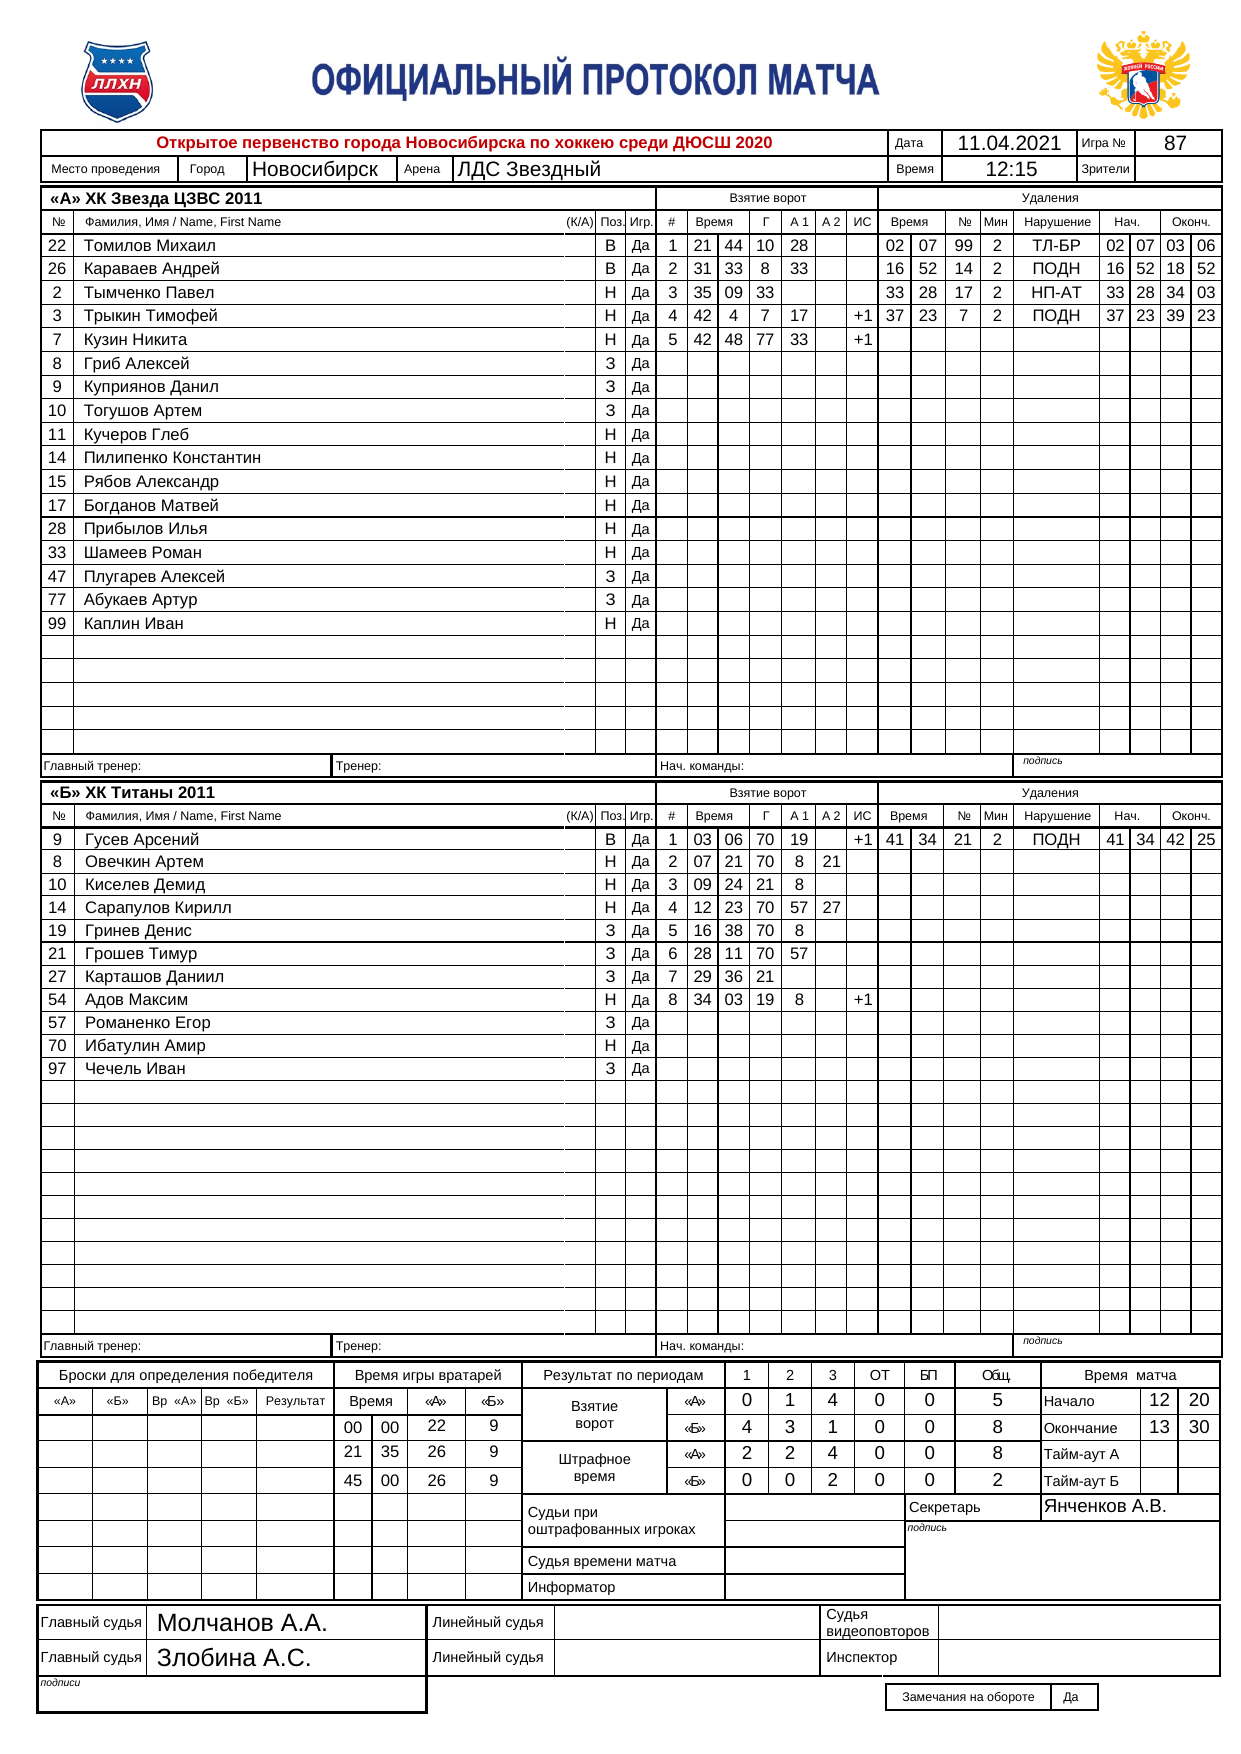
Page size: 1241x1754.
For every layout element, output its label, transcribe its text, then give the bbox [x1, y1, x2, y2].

table_cell [1192, 1173, 1221, 1195]
table_cell [148, 1574, 201, 1599]
table_cell [565, 1012, 595, 1033]
table_cell [782, 1288, 815, 1310]
table_cell [688, 1265, 717, 1287]
table_cell [847, 1058, 877, 1079]
table_cell Да [626, 920, 655, 941]
table_cell [1161, 1058, 1190, 1079]
table_header ОТ [855, 1363, 904, 1387]
table_cell [202, 1441, 256, 1467]
table_cell [1192, 470, 1221, 493]
table_cell [1131, 328, 1160, 351]
table_cell [257, 1468, 333, 1493]
table_cell Да [626, 446, 655, 469]
table_cell [946, 399, 980, 422]
table_cell Нач. команды: [657, 1335, 1012, 1356]
table_cell [981, 920, 1013, 941]
table_cell [981, 1242, 1013, 1264]
table_cell [688, 565, 717, 587]
table_cell [847, 257, 877, 280]
table_cell [1014, 707, 1099, 729]
table_cell [816, 446, 846, 469]
table_cell [1131, 896, 1160, 918]
table_cell [782, 966, 815, 987]
table_cell [626, 1242, 655, 1264]
table_cell [1179, 1441, 1219, 1467]
table_cell [1192, 376, 1221, 398]
table_cell [912, 1173, 943, 1195]
table_cell [626, 1173, 655, 1195]
table_cell Н [596, 896, 625, 918]
table_cell [816, 1173, 846, 1195]
table_cell Плугарев Алексей [74, 565, 564, 587]
table_cell [42, 1196, 74, 1218]
table_cell [688, 352, 717, 374]
table_cell [782, 1219, 815, 1241]
table_cell 1 [657, 235, 687, 256]
table_cell [750, 518, 781, 540]
table_cell [688, 1288, 717, 1310]
table_cell [565, 281, 595, 303]
table_cell [688, 636, 717, 658]
table_cell [688, 683, 717, 706]
table_cell 27 [816, 896, 846, 918]
table_cell 1 [769, 1389, 811, 1413]
table_cell З [596, 920, 625, 941]
table_cell 23 [719, 896, 749, 918]
table_cell [408, 1521, 465, 1546]
table_cell 03 [719, 989, 749, 1011]
table_cell [1131, 966, 1160, 987]
table_cell ТЛ-БР [1014, 235, 1099, 256]
table_cell [1014, 470, 1099, 493]
table_cell 3 [42, 305, 73, 327]
table_cell [1192, 896, 1221, 918]
table_cell [879, 376, 910, 398]
table_cell [981, 1127, 1013, 1149]
table_cell Томилов Михаил [74, 235, 564, 256]
table_cell [816, 1265, 846, 1287]
table_cell [688, 376, 717, 398]
table_cell «А» [408, 1389, 465, 1413]
table_cell [596, 1127, 625, 1149]
table_cell Н [596, 518, 625, 540]
table_cell [202, 1494, 256, 1520]
table_cell [879, 707, 910, 729]
table_cell [688, 470, 717, 493]
table_cell В [596, 829, 625, 849]
table_cell [688, 399, 717, 422]
table_cell 5 [956, 1389, 1040, 1413]
table_cell [1131, 494, 1160, 516]
table_cell Информатор [523, 1575, 724, 1599]
table_cell [565, 1196, 595, 1218]
table_cell [657, 376, 687, 398]
table_cell 8 [956, 1415, 1040, 1440]
table_cell ПОДН [1014, 257, 1099, 280]
table_cell [1161, 1196, 1190, 1218]
table_cell [565, 966, 595, 987]
table_cell [1131, 470, 1160, 493]
table_cell [1192, 1242, 1221, 1264]
table_cell [981, 850, 1013, 872]
table_cell [782, 1311, 815, 1333]
table_cell [981, 966, 1013, 987]
table_cell [1014, 966, 1099, 987]
table_cell [42, 636, 73, 658]
table_cell 37 [1100, 305, 1129, 327]
table_cell В [596, 235, 625, 256]
table_cell Да [626, 494, 655, 516]
table_cell [912, 494, 945, 516]
table_cell [335, 1547, 371, 1573]
table_cell [1131, 636, 1160, 658]
table_cell [202, 1574, 256, 1599]
table_cell [750, 565, 781, 587]
table_cell [750, 1173, 781, 1195]
table_cell ПОДН [1014, 829, 1099, 849]
table_cell [782, 352, 815, 374]
table_cell [1192, 565, 1221, 587]
table_cell [944, 1012, 980, 1033]
table_cell [879, 1196, 910, 1218]
table_cell 7 [946, 305, 980, 327]
table_cell [946, 612, 980, 634]
table_cell [750, 612, 781, 634]
table_cell [42, 1219, 74, 1241]
table_cell [726, 1495, 904, 1520]
table_cell [657, 1265, 687, 1287]
table_cell [373, 1521, 407, 1546]
table_cell [1100, 1288, 1129, 1310]
table_cell [981, 1288, 1013, 1310]
table_cell 35 [373, 1441, 407, 1467]
table_cell [750, 1265, 781, 1287]
table_cell [981, 518, 1013, 540]
table_cell [879, 920, 910, 941]
table_cell [750, 541, 781, 564]
table_cell [1161, 850, 1190, 872]
table_cell 70 [750, 850, 781, 872]
table_cell [719, 1035, 749, 1057]
table_cell [719, 612, 749, 634]
table_cell [657, 565, 687, 587]
table_cell Гусев Арсений [75, 829, 564, 849]
table_cell [257, 1494, 333, 1520]
table_cell [944, 896, 980, 918]
table_cell [1014, 376, 1099, 398]
table_cell 1 [812, 1415, 854, 1440]
table_cell [626, 1150, 655, 1172]
table_cell [847, 1288, 877, 1310]
table_cell [1192, 636, 1221, 658]
table_cell [1014, 518, 1099, 540]
table_cell [847, 683, 877, 706]
table_cell Начало [1042, 1389, 1140, 1413]
table_cell [1192, 1265, 1221, 1287]
table_cell [879, 1150, 910, 1172]
table_cell 4 [719, 305, 749, 327]
table_cell [565, 707, 595, 729]
table_cell [719, 1104, 749, 1126]
table_cell [466, 1547, 521, 1573]
table_cell [42, 1288, 74, 1310]
table_cell [1014, 1196, 1099, 1218]
table_cell 2 [726, 1442, 768, 1467]
table_cell [688, 588, 717, 611]
table_cell [879, 494, 910, 516]
table_cell [912, 1311, 943, 1333]
table_cell 19 [750, 989, 781, 1011]
table_cell З [596, 966, 625, 987]
table_cell [944, 850, 980, 872]
table_cell 29 [688, 966, 717, 987]
table_cell «А» [39, 1389, 92, 1413]
table_cell Абукаев Артур [74, 588, 564, 611]
table_cell [1014, 896, 1099, 918]
table_cell [1161, 920, 1190, 941]
table_cell [816, 423, 846, 445]
table_cell [981, 943, 1013, 964]
table_cell [1131, 1104, 1160, 1126]
table_cell [565, 470, 595, 493]
table_cell [657, 399, 687, 422]
table_cell [912, 399, 945, 422]
table_cell Н [596, 281, 625, 303]
table_cell [688, 1058, 717, 1079]
table_cell [408, 1547, 465, 1573]
table_cell 54 [42, 989, 74, 1011]
table_cell [408, 1574, 465, 1599]
table_cell [1161, 1150, 1190, 1172]
table_cell 8 [750, 257, 781, 280]
table_cell [879, 683, 910, 706]
table_cell [879, 1012, 910, 1033]
table_cell [847, 1035, 877, 1057]
table_cell [657, 1127, 687, 1149]
table_cell [657, 1173, 687, 1195]
table_cell [946, 683, 980, 706]
table_cell Г [750, 805, 781, 826]
table_cell [626, 1265, 655, 1287]
table_cell [879, 470, 910, 493]
table_cell Главный судья [39, 1606, 146, 1639]
table_cell [912, 376, 945, 398]
table_cell [1192, 920, 1221, 941]
table_cell [847, 446, 877, 469]
table_cell Да [626, 305, 655, 327]
table_cell [565, 541, 595, 564]
table_cell [75, 1311, 564, 1333]
table_cell [719, 399, 749, 422]
table_cell подпись [1014, 1335, 1221, 1356]
table_cell [944, 1196, 980, 1218]
table_cell А 1 [782, 805, 815, 826]
table_cell [816, 257, 846, 280]
table_cell [42, 1104, 74, 1126]
table_cell [148, 1494, 201, 1520]
table_cell «Б» [93, 1389, 147, 1413]
table_cell [1192, 1311, 1221, 1333]
table_cell [565, 1288, 595, 1310]
table_cell [1014, 446, 1099, 469]
table_cell [944, 1242, 980, 1264]
table_cell 48 [719, 328, 749, 351]
table_header 2 [769, 1363, 811, 1387]
table_cell [816, 281, 846, 303]
table_cell [466, 1494, 521, 1520]
table_cell [657, 352, 687, 374]
table_cell [912, 874, 943, 895]
table_header 11.04.2021 [943, 131, 1076, 155]
table_cell [750, 446, 781, 469]
table_header Время игры вратарей [335, 1363, 521, 1387]
table_cell 0 [855, 1415, 904, 1440]
table_cell [1100, 966, 1129, 987]
table_cell [1014, 850, 1099, 872]
table_cell [596, 659, 625, 682]
table_cell [1100, 518, 1129, 540]
table_cell [1014, 1012, 1099, 1033]
table_cell [1131, 1196, 1160, 1218]
table_cell 0 [905, 1468, 954, 1493]
table_cell [1192, 850, 1221, 872]
table_cell [1161, 541, 1190, 564]
table_cell [847, 850, 877, 872]
table_cell [879, 1035, 910, 1057]
table_cell [816, 541, 846, 564]
table_cell [816, 518, 846, 540]
table_cell [688, 1196, 717, 1218]
table_cell [1100, 1242, 1129, 1264]
table_cell ЛДС Звездный [454, 157, 887, 181]
table_cell [981, 683, 1013, 706]
table_cell [750, 423, 781, 445]
table_cell [626, 730, 655, 753]
table_cell Да [626, 235, 655, 256]
table_cell Н [596, 850, 625, 872]
table_cell Романенко Егор [75, 1012, 564, 1033]
table_cell [750, 1311, 781, 1333]
table_cell Да [626, 541, 655, 564]
table_cell [847, 1311, 877, 1333]
table_cell [719, 1173, 749, 1195]
table_cell Арена [398, 157, 452, 181]
table_cell Тренер: [333, 1335, 655, 1356]
table_cell [750, 494, 781, 516]
table_cell [335, 1494, 371, 1520]
table_header Удаления [879, 783, 1221, 803]
table_cell [1161, 989, 1190, 1011]
table_cell [750, 1035, 781, 1057]
table_cell [847, 896, 877, 918]
table_cell [1192, 494, 1221, 516]
table_cell 00 [335, 1416, 371, 1440]
table_cell [688, 730, 717, 753]
table_cell [981, 565, 1013, 587]
table_cell [847, 920, 877, 941]
table_cell [981, 328, 1013, 351]
table_cell Да [626, 1012, 655, 1033]
table_cell Да [626, 470, 655, 493]
table_cell [782, 1150, 815, 1172]
table_cell [816, 966, 846, 987]
table_header Общ. [956, 1363, 1040, 1387]
table_cell [74, 730, 564, 753]
table_cell [1131, 1219, 1160, 1241]
table_cell Да [626, 257, 655, 280]
table_cell [847, 376, 877, 398]
table_cell [944, 874, 980, 895]
table_cell [1014, 730, 1099, 753]
table_cell [555, 1606, 819, 1639]
table_cell З [596, 565, 625, 587]
table_cell [565, 943, 595, 964]
table_cell Н [596, 1035, 625, 1057]
table_cell [719, 707, 749, 729]
table_cell Сарапулов Кирилл [75, 896, 564, 918]
table_cell Инспектор [821, 1640, 938, 1675]
table_cell [1131, 423, 1160, 445]
table_header Открытое первенство города Новосибирска по хоккею среди ДЮСШ 2020 [42, 131, 887, 155]
table_cell [1161, 1311, 1190, 1333]
table_cell [782, 399, 815, 422]
table_cell [946, 446, 980, 469]
table_cell [555, 1640, 819, 1675]
table_cell Н [596, 989, 625, 1011]
table_cell [750, 683, 781, 706]
table_cell [565, 1173, 595, 1195]
table_cell 33 [1100, 281, 1129, 303]
table_cell [750, 1127, 781, 1149]
table_cell [1161, 1012, 1190, 1033]
table_cell 06 [719, 829, 749, 849]
table_cell Да [626, 423, 655, 445]
table_cell [565, 1127, 595, 1149]
table_cell 33 [719, 257, 749, 280]
table_cell [657, 1035, 687, 1057]
table_cell [39, 1416, 92, 1440]
table_cell [148, 1521, 201, 1546]
table_cell [1192, 1035, 1221, 1057]
table_cell Да [626, 376, 655, 398]
table_cell [596, 1242, 625, 1264]
table_cell [565, 989, 595, 1011]
table_cell [719, 1081, 749, 1103]
table_cell 10 [750, 235, 781, 256]
table_cell [1100, 896, 1129, 918]
table_cell [565, 896, 595, 918]
table_cell Судьи при оштрафованных игроках [523, 1495, 724, 1546]
table_header Взятие ворот [657, 783, 877, 803]
table_cell 0 [905, 1442, 954, 1467]
table_cell ИС [847, 211, 877, 233]
table_cell [1131, 659, 1160, 682]
table_cell [688, 1127, 717, 1149]
table_cell [847, 518, 877, 540]
table_cell [688, 446, 717, 469]
table_cell [816, 636, 846, 658]
table_cell 8 [782, 920, 815, 941]
table_cell [1131, 1012, 1160, 1033]
table_cell 2 [981, 281, 1013, 303]
table_cell [981, 896, 1013, 918]
table_cell 22 [408, 1416, 465, 1440]
table_cell [782, 565, 815, 587]
table_cell [912, 518, 945, 540]
table_cell Да [626, 565, 655, 587]
table_cell [879, 636, 910, 658]
table_cell 2 [981, 257, 1013, 280]
table_cell 07 [912, 235, 945, 256]
table_cell [719, 1265, 749, 1287]
table_cell 35 [688, 281, 717, 303]
table_cell «А» [668, 1389, 724, 1413]
table_cell № [944, 805, 980, 826]
table_cell 14 [946, 257, 980, 280]
table_cell [1161, 470, 1190, 493]
table_cell [719, 1012, 749, 1033]
table_cell [335, 1574, 371, 1599]
table_cell [42, 659, 73, 682]
table_cell [816, 989, 846, 1011]
table_cell [1100, 352, 1129, 374]
table_cell [1192, 1150, 1221, 1172]
table_cell [912, 1196, 943, 1218]
table_cell [1161, 423, 1190, 445]
table_cell [847, 612, 877, 634]
table_cell [93, 1494, 147, 1520]
table_cell [847, 874, 877, 895]
table_cell [946, 352, 980, 374]
table_cell 33 [782, 328, 815, 351]
table_cell [1161, 612, 1190, 634]
table_cell 52 [1131, 257, 1160, 280]
table_cell [1131, 730, 1160, 753]
table_cell [816, 328, 846, 351]
table_cell [1131, 850, 1160, 872]
table_cell Время [688, 805, 749, 826]
table_cell [847, 730, 877, 753]
table_cell [75, 1104, 564, 1126]
table_cell Н [596, 328, 625, 351]
table_cell [912, 1150, 943, 1172]
table_cell [1131, 1058, 1160, 1079]
table_cell Да [626, 850, 655, 872]
table_cell [1161, 1104, 1190, 1126]
table_cell Н [596, 305, 625, 327]
table_cell [257, 1547, 333, 1573]
table_header 1 [726, 1363, 768, 1387]
table_cell [1014, 1104, 1099, 1126]
table_cell [1131, 612, 1160, 634]
table_cell [816, 874, 846, 895]
table_cell [688, 1173, 717, 1195]
table_cell [782, 1265, 815, 1287]
table_cell Да [626, 966, 655, 987]
table_cell [688, 1311, 717, 1333]
table_cell [626, 1288, 655, 1310]
table_cell 7 [657, 966, 687, 987]
table_cell Главный судья [39, 1640, 146, 1675]
table_cell [981, 730, 1013, 753]
table_cell [1014, 588, 1099, 611]
table_cell [39, 1547, 92, 1573]
table_cell Судья видеоповторов [821, 1606, 938, 1639]
table_cell [1192, 1219, 1221, 1241]
table_cell 6 [657, 943, 687, 964]
table_cell [257, 1416, 333, 1440]
table_cell +1 [847, 829, 877, 849]
table_cell [1131, 989, 1160, 1011]
table_cell [981, 1196, 1013, 1218]
table_cell [879, 541, 910, 564]
table_cell [75, 1219, 564, 1241]
table_cell [373, 1547, 407, 1573]
table_cell [202, 1547, 256, 1573]
table_cell [148, 1441, 201, 1467]
table_cell 12 [688, 896, 717, 918]
table_cell Время [889, 157, 941, 181]
table_cell [1161, 943, 1190, 964]
table_cell [373, 1574, 407, 1599]
table_cell [879, 1058, 910, 1079]
table_cell № [946, 211, 980, 233]
table_cell 28 [688, 943, 717, 964]
table_cell Да [626, 1058, 655, 1079]
table_cell [626, 683, 655, 706]
table_cell [1100, 989, 1129, 1011]
table_cell [981, 376, 1013, 398]
table_cell 8 [42, 850, 74, 872]
table_cell [1161, 1219, 1190, 1241]
table_cell 18 [1161, 257, 1190, 280]
table_cell [1131, 352, 1160, 374]
table_cell [596, 1288, 625, 1310]
table_cell [335, 1521, 371, 1546]
table_cell [1100, 1311, 1129, 1333]
table_cell [1100, 636, 1129, 658]
table_cell «Б» [668, 1468, 724, 1493]
table_cell [688, 494, 717, 516]
table_cell [782, 1081, 815, 1103]
table_cell Шамеев Роман [74, 541, 564, 564]
table_cell [912, 1104, 943, 1126]
table_cell [1192, 588, 1221, 611]
table_cell [879, 1127, 910, 1149]
table_cell 5 [657, 328, 687, 351]
table_cell [1192, 659, 1221, 682]
table_cell 28 [912, 281, 945, 303]
table_cell [1131, 518, 1160, 540]
table_cell [1100, 376, 1129, 398]
table_cell [1014, 352, 1099, 374]
table_header 3 [812, 1363, 854, 1387]
table_cell [946, 470, 980, 493]
table_cell [847, 1196, 877, 1218]
table_cell З [596, 399, 625, 422]
table_cell 10 [42, 874, 74, 895]
table_cell Время [688, 211, 749, 233]
table_cell Поз. [596, 211, 625, 233]
table_cell [782, 1012, 815, 1033]
table_cell [688, 1081, 717, 1103]
table_cell [912, 659, 945, 682]
table_cell 24 [719, 874, 749, 895]
table_header Удаления [879, 188, 1221, 209]
table_cell Адов Максим [75, 989, 564, 1011]
table_cell [1014, 659, 1099, 682]
table_cell [847, 565, 877, 587]
table_cell [816, 399, 846, 422]
table_cell [912, 1242, 943, 1264]
table_cell 11 [42, 423, 73, 445]
table_cell [1014, 1127, 1099, 1149]
table_cell [879, 565, 910, 587]
table_cell [1014, 1173, 1099, 1195]
table_cell [912, 1012, 943, 1033]
table_cell [1161, 966, 1190, 987]
table_cell [688, 518, 717, 540]
table_cell 33 [879, 281, 910, 303]
table_cell 34 [1131, 829, 1160, 849]
table_header Дата [889, 131, 941, 155]
table_cell [981, 989, 1013, 1011]
table_header Да [1052, 1685, 1097, 1709]
table_cell 23 [1192, 305, 1221, 327]
table_cell [657, 423, 687, 445]
table_cell [596, 1196, 625, 1218]
table_cell [688, 707, 717, 729]
table_cell [981, 470, 1013, 493]
table_cell [202, 1416, 256, 1440]
table_cell 0 [726, 1389, 768, 1413]
table_cell [944, 1288, 980, 1310]
table_cell [1100, 1219, 1129, 1241]
table_cell [782, 423, 815, 445]
table_cell В [596, 257, 625, 280]
table_cell 30 [1179, 1415, 1219, 1440]
table_cell [1161, 1242, 1190, 1264]
table_cell [981, 352, 1013, 374]
table_cell [1131, 943, 1160, 964]
table_cell [944, 1104, 980, 1126]
table_cell [596, 1150, 625, 1172]
table_cell [750, 588, 781, 611]
table_cell [626, 1127, 655, 1149]
table_cell Карташов Даниил [75, 966, 564, 987]
table_cell [565, 1081, 595, 1103]
table_cell [944, 1127, 980, 1149]
table_cell (К/А) [565, 805, 595, 826]
table_cell [1161, 683, 1190, 706]
table_cell [816, 683, 846, 706]
table_cell [750, 352, 781, 374]
table_cell [912, 1219, 943, 1241]
table_cell [847, 1242, 877, 1264]
table_cell [981, 636, 1013, 658]
table_cell А 1 [782, 211, 815, 233]
table_cell 0 [855, 1389, 904, 1413]
table_cell Тайм-аут Б [1042, 1468, 1140, 1493]
table_cell «Б » [466, 1389, 521, 1413]
table_cell Результат [257, 1389, 333, 1413]
table_cell «А» [668, 1442, 724, 1467]
table_cell Да [626, 943, 655, 964]
table_cell 4 [726, 1415, 768, 1440]
table_cell [688, 659, 717, 682]
table_cell [657, 1104, 687, 1126]
table_cell [719, 683, 749, 706]
table_cell Вр «Б» [202, 1389, 256, 1413]
table_cell [688, 1150, 717, 1172]
table_cell [596, 1081, 625, 1103]
table_cell З [596, 1058, 625, 1079]
table_cell [816, 235, 846, 256]
table_cell [1100, 707, 1129, 729]
table_cell Игр. [626, 211, 655, 233]
table_cell 25 [1192, 829, 1221, 849]
table_cell 3 [769, 1415, 811, 1440]
table_cell [657, 588, 687, 611]
table_cell [816, 1288, 846, 1310]
table_cell Окончание [1042, 1415, 1140, 1440]
table_cell [1014, 1219, 1099, 1241]
table_cell [782, 683, 815, 706]
table_cell [981, 1219, 1013, 1241]
table_cell [946, 423, 980, 445]
table_cell 2 [769, 1442, 811, 1467]
table_cell [657, 659, 687, 682]
table_header Игра № [1078, 131, 1134, 155]
table_cell [912, 541, 945, 564]
table_cell [1192, 541, 1221, 564]
table_cell Оконч. [1161, 211, 1221, 233]
table_cell [912, 1058, 943, 1079]
table_cell Тайм-аут А [1042, 1441, 1140, 1467]
table_cell [912, 423, 945, 445]
table_cell 4 [657, 896, 687, 918]
table_cell [75, 1127, 564, 1149]
table_cell [565, 305, 595, 327]
table_cell [148, 1416, 201, 1440]
table_cell 15 [42, 470, 73, 493]
table_cell [816, 943, 846, 964]
table_cell [39, 1574, 92, 1599]
table_cell [726, 1548, 904, 1573]
table_cell [719, 518, 749, 540]
table_cell [1192, 683, 1221, 706]
table_cell [408, 1494, 465, 1520]
table_cell 42 [688, 305, 717, 327]
table_cell Вр «А» [148, 1389, 201, 1413]
table_cell 34 [1161, 281, 1190, 303]
table_cell [596, 636, 625, 658]
table_cell [1192, 943, 1221, 964]
table_cell [565, 588, 595, 611]
table_cell +1 [847, 328, 877, 351]
table_cell [657, 446, 687, 469]
table_cell [1100, 565, 1129, 587]
table_cell [1100, 612, 1129, 634]
table_cell [565, 730, 595, 753]
table_cell Да [626, 399, 655, 422]
table_cell 19 [42, 920, 74, 941]
table_cell [1014, 1058, 1099, 1079]
table_cell 4 [812, 1389, 854, 1413]
table_cell [688, 423, 717, 445]
table_cell 57 [42, 1012, 74, 1033]
table_cell [257, 1574, 333, 1599]
table_cell 7 [750, 305, 781, 327]
table_cell [750, 1058, 781, 1079]
table_cell [1161, 1035, 1190, 1057]
table_cell [750, 1196, 781, 1218]
table_cell [782, 1035, 815, 1057]
table_cell [42, 1081, 74, 1103]
table_cell [75, 1081, 564, 1103]
table_cell 23 [1131, 305, 1160, 327]
table_cell [657, 470, 687, 493]
table_cell [816, 1058, 846, 1079]
table_cell 37 [879, 305, 910, 327]
table_cell [719, 659, 749, 682]
table_cell [1100, 588, 1129, 611]
table_cell [1014, 1035, 1099, 1057]
table_cell [879, 1081, 910, 1103]
table_cell Прибылов Илья [74, 518, 564, 540]
table_cell [565, 1058, 595, 1079]
table_cell [1100, 1196, 1129, 1218]
table_cell 28 [782, 235, 815, 256]
table_cell [719, 730, 749, 753]
table_cell [466, 1574, 521, 1599]
table_cell [912, 966, 943, 987]
table_cell [816, 1035, 846, 1057]
table_cell Нарушение [1014, 805, 1099, 826]
table_cell [816, 1196, 846, 1218]
table_cell [847, 399, 877, 422]
table_cell [1161, 376, 1190, 398]
table_cell [565, 376, 595, 398]
table_cell [912, 446, 945, 469]
table_cell Нач. [1100, 805, 1160, 826]
table_cell 9 [42, 829, 74, 849]
table_cell [981, 423, 1013, 445]
table_cell [1192, 1012, 1221, 1033]
table_cell 8 [782, 850, 815, 872]
table_cell Кучеров Глеб [74, 423, 564, 445]
table_cell [816, 470, 846, 493]
table_cell [42, 707, 73, 729]
table_cell 8 [657, 989, 687, 1011]
table_cell [944, 966, 980, 987]
table_cell [944, 1265, 980, 1287]
table_cell [750, 376, 781, 398]
table_cell [1100, 730, 1129, 753]
table_cell Нач. [1100, 211, 1160, 233]
table_cell 03 [1161, 235, 1190, 256]
table_cell Да [626, 829, 655, 849]
table_cell [1014, 328, 1099, 351]
table_cell [719, 352, 749, 374]
table_cell 2 [981, 305, 1013, 327]
table_cell 42 [1161, 829, 1190, 849]
table_cell [847, 494, 877, 516]
table_cell [939, 1606, 1219, 1639]
table_cell [719, 1311, 749, 1333]
table_cell 52 [912, 257, 945, 280]
table_cell [879, 1311, 910, 1333]
table_cell [719, 470, 749, 493]
table_cell [688, 541, 717, 564]
table_cell 03 [688, 829, 717, 849]
table_cell 38 [719, 920, 749, 941]
table_cell [688, 1035, 717, 1057]
table_cell [847, 470, 877, 493]
table_cell Н [596, 874, 625, 895]
table_cell [1192, 1081, 1221, 1103]
table_cell 14 [42, 446, 73, 469]
table_cell [816, 1104, 846, 1126]
table_cell З [596, 376, 625, 398]
table_cell [816, 659, 846, 682]
table_cell [847, 636, 877, 658]
table_cell 8 [782, 874, 815, 895]
table_cell ИС [847, 805, 877, 826]
table_cell Да [626, 588, 655, 611]
table_cell [879, 612, 910, 634]
table_cell [657, 541, 687, 564]
table_cell [879, 423, 910, 445]
table_cell [565, 423, 595, 445]
table_cell 97 [42, 1058, 74, 1079]
table_cell [1100, 1150, 1129, 1172]
table_cell [1131, 1265, 1160, 1287]
table_cell [847, 966, 877, 987]
table_cell [1136, 157, 1221, 181]
table_cell А 2 [816, 805, 846, 826]
table_cell [565, 235, 595, 256]
table_cell 77 [750, 328, 781, 351]
table_cell Н [596, 541, 625, 564]
table_cell 7 [42, 328, 73, 351]
table_cell [847, 352, 877, 374]
table_cell 39 [1161, 305, 1190, 327]
table_cell [657, 494, 687, 516]
table_cell Да [626, 281, 655, 303]
table_cell 70 [750, 829, 781, 849]
table_cell [879, 943, 910, 964]
table_cell Мин [981, 805, 1013, 826]
table_cell 45 [335, 1468, 371, 1493]
table_cell [1161, 1173, 1190, 1195]
table_cell Кузин Никита [74, 328, 564, 351]
table_cell Место проведения [42, 157, 177, 181]
table_cell Главный тренер: [42, 755, 330, 776]
table_cell [981, 541, 1013, 564]
table_cell [565, 659, 595, 682]
table_cell [1131, 1288, 1160, 1310]
table_cell [879, 850, 910, 872]
table_cell [1192, 399, 1221, 422]
table_cell [596, 1311, 625, 1333]
table_cell [912, 1288, 943, 1310]
table_cell [883, 1677, 1220, 1681]
table_cell [782, 446, 815, 469]
table_cell [565, 1150, 595, 1172]
table_cell [596, 1104, 625, 1126]
table_cell [879, 989, 910, 1011]
table_cell Судья времени матча [523, 1548, 724, 1573]
table_cell [596, 1173, 625, 1195]
table_cell [946, 376, 980, 398]
table_cell [912, 730, 945, 753]
table_cell [719, 1219, 749, 1241]
table_cell [912, 1081, 943, 1103]
table_cell [75, 1173, 564, 1195]
table_cell подписи [39, 1677, 425, 1711]
table_cell [939, 1640, 1219, 1675]
table_cell [1192, 1127, 1221, 1149]
table_cell [1100, 399, 1129, 422]
table_cell 0 [855, 1468, 904, 1493]
table_cell [565, 399, 595, 422]
table_cell Янченков А.В. [1042, 1495, 1219, 1520]
table_cell А 2 [816, 211, 846, 233]
table_cell [657, 1242, 687, 1264]
table_cell [1141, 1441, 1177, 1467]
table_cell 44 [719, 235, 749, 256]
table_cell [1100, 541, 1129, 564]
table_cell [816, 494, 846, 516]
table_cell [596, 683, 625, 706]
table_cell 0 [769, 1468, 811, 1493]
table_cell [1100, 423, 1129, 445]
table_cell 00 [373, 1416, 407, 1440]
table_cell 09 [719, 281, 749, 303]
table_cell Богданов Матвей [74, 494, 564, 516]
table_cell [782, 494, 815, 516]
table_cell 0 [855, 1442, 904, 1467]
table_cell [912, 943, 943, 964]
table_cell [879, 1219, 910, 1241]
table_cell [782, 1104, 815, 1126]
table_cell Н [596, 446, 625, 469]
table_cell [750, 1219, 781, 1241]
table_cell Нач. команды: [657, 755, 1012, 776]
table_cell Куприянов Данил [74, 376, 564, 398]
table_cell Трыкин Тимофей [74, 305, 564, 327]
table_cell [1192, 612, 1221, 634]
table_cell [879, 399, 910, 422]
table_cell 0 [726, 1468, 768, 1493]
table_cell 16 [879, 257, 910, 280]
table_cell [1014, 1081, 1099, 1103]
table_cell [1161, 896, 1190, 918]
table_cell [944, 920, 980, 941]
table_cell [750, 1012, 781, 1033]
table_cell [750, 1288, 781, 1310]
table_cell [1100, 659, 1129, 682]
table_cell 31 [688, 257, 717, 280]
table_cell [1192, 1196, 1221, 1218]
table_cell [657, 1311, 687, 1333]
table_cell [657, 636, 687, 658]
table_header Взятие ворот [657, 188, 877, 209]
table_cell 17 [782, 305, 815, 327]
table_cell Штрафное время [523, 1442, 666, 1493]
table_cell [93, 1547, 147, 1573]
table_cell [719, 1288, 749, 1310]
table_cell 16 [688, 920, 717, 941]
table_cell [1100, 874, 1129, 895]
table_cell 2 [981, 235, 1013, 256]
table_cell Грошев Тимур [75, 943, 564, 964]
table_cell [816, 730, 846, 753]
table_cell З [596, 1012, 625, 1033]
table_cell [750, 1242, 781, 1264]
table_cell [750, 1150, 781, 1172]
table_cell [657, 1219, 687, 1241]
table_cell [1141, 1468, 1177, 1493]
table_cell 4 [657, 305, 687, 327]
table_cell [42, 1242, 74, 1264]
table_cell [719, 423, 749, 445]
table_cell [1161, 659, 1190, 682]
table_cell 70 [750, 920, 781, 941]
table_cell [1192, 1288, 1221, 1310]
table_cell [847, 943, 877, 964]
table_cell [1100, 683, 1129, 706]
table_cell [565, 328, 595, 351]
table_cell [782, 470, 815, 493]
table_header БП [905, 1363, 954, 1387]
table_cell [816, 1242, 846, 1264]
table_cell [782, 707, 815, 729]
table_cell «Б» [668, 1415, 724, 1440]
table_cell Н [596, 612, 625, 634]
table_cell [657, 730, 687, 753]
table_cell [565, 636, 595, 658]
table_cell [42, 1311, 74, 1333]
table_cell [782, 541, 815, 564]
table_cell [912, 850, 943, 872]
table_header Броски для определения победителя [39, 1363, 333, 1387]
table_cell Н [596, 423, 625, 445]
table_cell 17 [946, 281, 980, 303]
table_cell [847, 1104, 877, 1126]
table_cell Пилипенко Константин [74, 446, 564, 469]
table_cell [946, 659, 980, 682]
table_cell [1014, 874, 1099, 895]
table_cell [879, 352, 910, 374]
table_cell 0 [905, 1389, 954, 1413]
table_cell [847, 1219, 877, 1241]
table_cell [719, 1150, 749, 1172]
table_cell Оконч. [1161, 805, 1221, 826]
table_cell [981, 588, 1013, 611]
table_cell [202, 1468, 256, 1493]
table_cell [719, 565, 749, 587]
table_cell [657, 683, 687, 706]
table_cell Время [879, 805, 943, 826]
table_cell подпись [1014, 755, 1221, 776]
table_cell [847, 235, 877, 256]
table_cell Секретарь [906, 1495, 1040, 1520]
table_cell [1100, 1035, 1129, 1057]
table_cell Да [626, 989, 655, 1011]
table_cell 34 [912, 829, 943, 849]
table_cell [39, 1441, 92, 1467]
table_cell [782, 1242, 815, 1264]
table_cell [816, 612, 846, 634]
table_cell # [657, 211, 687, 233]
table_cell 28 [1131, 281, 1160, 303]
table_cell 10 [42, 399, 73, 422]
table_cell [912, 565, 945, 587]
table_cell 12:15 [943, 157, 1076, 181]
table_cell [879, 446, 910, 469]
table_cell [816, 707, 846, 729]
table_cell 36 [719, 966, 749, 987]
table_cell Главный тренер: [42, 1335, 330, 1356]
table_cell [782, 1127, 815, 1149]
table_cell [39, 1494, 92, 1520]
table_cell [946, 518, 980, 540]
table_cell [944, 1058, 980, 1079]
table_cell [1100, 446, 1129, 469]
table_cell [657, 1196, 687, 1218]
table_cell 34 [688, 989, 717, 1011]
table_cell [912, 470, 945, 493]
table_cell [657, 1012, 687, 1033]
table_cell [782, 1173, 815, 1195]
table_cell [719, 541, 749, 564]
table_cell [1192, 707, 1221, 729]
table_cell 70 [42, 1035, 74, 1057]
table_cell З [596, 943, 625, 964]
table_cell 9 [466, 1441, 521, 1467]
table_cell 21 [719, 850, 749, 872]
table_cell 21 [750, 874, 781, 895]
table_cell [944, 943, 980, 964]
table_cell [782, 659, 815, 682]
table_cell [981, 1012, 1013, 1033]
table_cell 70 [750, 896, 781, 918]
table_cell [912, 989, 943, 1011]
table_cell [1014, 1288, 1099, 1310]
table_cell 33 [42, 541, 73, 564]
table_cell # [657, 805, 687, 826]
table_cell [565, 874, 595, 895]
table_cell [816, 305, 846, 327]
table_cell [1100, 850, 1129, 872]
table_cell [626, 1311, 655, 1333]
table_cell [816, 1219, 846, 1241]
table_cell [1131, 707, 1160, 729]
table_cell [565, 1104, 595, 1126]
table_cell 0 [905, 1415, 954, 1440]
table_cell [42, 1127, 74, 1149]
table_cell [750, 470, 781, 493]
table_cell НП-АТ [1014, 281, 1099, 303]
table_cell [626, 1104, 655, 1126]
table_cell [565, 1311, 595, 1333]
table_cell [782, 1058, 815, 1079]
table_cell [1192, 989, 1221, 1011]
table_cell [782, 588, 815, 611]
table_cell 27 [42, 966, 74, 987]
table_cell Нарушение [1014, 211, 1099, 233]
table_cell [565, 1242, 595, 1264]
table_cell [74, 636, 564, 658]
table_cell [1014, 943, 1099, 964]
table_cell 11 [719, 943, 749, 964]
table_cell [944, 1035, 980, 1057]
table_cell [1100, 1012, 1129, 1033]
table_cell [1161, 1081, 1190, 1103]
table_cell [1131, 565, 1160, 587]
table_cell [816, 920, 846, 941]
table_cell [879, 896, 910, 918]
table_cell [981, 1150, 1013, 1172]
table_cell Да [626, 612, 655, 634]
table_cell 06 [1192, 235, 1221, 256]
table_cell [946, 707, 980, 729]
table_cell [626, 1196, 655, 1218]
table_cell 21 [816, 850, 846, 872]
table_cell [1192, 966, 1221, 987]
table_cell [981, 612, 1013, 634]
table_cell [879, 328, 910, 351]
table_cell [75, 1288, 564, 1310]
table_cell [912, 1265, 943, 1287]
table_cell [1100, 1127, 1129, 1149]
table_cell Линейный судья [428, 1640, 554, 1675]
table_cell [565, 565, 595, 587]
table_cell [750, 1081, 781, 1103]
table_cell [1014, 399, 1099, 422]
table_cell [879, 730, 910, 753]
table_cell [1014, 920, 1099, 941]
table_cell [816, 1081, 846, 1103]
table_cell [1100, 494, 1129, 516]
table_cell [981, 659, 1013, 682]
table_cell [847, 281, 877, 303]
table_cell 9 [466, 1416, 521, 1440]
table_cell [782, 636, 815, 658]
table_cell [565, 257, 595, 280]
table_cell [816, 1127, 846, 1149]
table_cell [1161, 730, 1190, 753]
table_cell [1014, 423, 1099, 445]
table_cell 07 [688, 850, 717, 872]
table_cell Новосибирск [248, 157, 396, 181]
table_cell 03 [1192, 281, 1221, 303]
table_cell [373, 1494, 407, 1520]
table_cell 33 [750, 281, 781, 303]
table_cell Г [750, 211, 781, 233]
table_cell [1131, 1035, 1160, 1057]
table_cell ПОДН [1014, 305, 1099, 327]
table_cell [688, 1104, 717, 1126]
table_cell 21 [42, 943, 74, 964]
table_cell [946, 588, 980, 611]
table_cell 99 [42, 612, 73, 634]
table_cell [257, 1521, 333, 1546]
table_cell [912, 1035, 943, 1057]
table_cell [1179, 1468, 1219, 1493]
table_cell [782, 730, 815, 753]
table_cell [912, 352, 945, 374]
table_cell 42 [688, 328, 717, 351]
table_cell [946, 565, 980, 587]
table_cell [944, 1311, 980, 1333]
table_cell Мин [981, 211, 1013, 233]
table_cell [75, 1242, 564, 1264]
table_cell 21 [688, 235, 717, 256]
table_cell [75, 1196, 564, 1218]
table_header «Б» ХК Титаны 2011 [42, 783, 655, 803]
table_cell [1014, 1242, 1099, 1264]
table_cell [750, 1104, 781, 1126]
table_cell [944, 1150, 980, 1172]
table_cell [1131, 1242, 1160, 1264]
table_cell [750, 399, 781, 422]
table_cell [1131, 874, 1160, 895]
table_cell Да [626, 896, 655, 918]
table_cell Да [626, 874, 655, 895]
table_cell [1014, 612, 1099, 634]
table_cell [657, 707, 687, 729]
table_cell [466, 1521, 521, 1546]
table_cell [1131, 588, 1160, 611]
table_cell [148, 1468, 201, 1493]
table_cell [1131, 920, 1160, 941]
table_cell Фамилия, Имя / Name, First Name [75, 805, 565, 826]
table_cell [565, 1035, 595, 1057]
table_cell (К/А) [565, 211, 595, 233]
table_cell [688, 1219, 717, 1241]
table_cell [626, 707, 655, 729]
table_cell [1100, 943, 1129, 964]
table_cell [93, 1521, 147, 1546]
table_cell № [42, 211, 73, 233]
table_cell Фамилия, Имя / Name, First Name [74, 211, 565, 233]
table_cell +1 [847, 989, 877, 1011]
table_cell [750, 730, 781, 753]
table_cell [782, 612, 815, 634]
table_cell Чечель Иван [75, 1058, 564, 1079]
table_cell 57 [782, 943, 815, 964]
table_cell 13 [1141, 1415, 1177, 1440]
table_cell [912, 612, 945, 634]
table_cell [782, 376, 815, 398]
table_cell [1161, 1288, 1190, 1310]
table_cell 02 [1100, 235, 1129, 256]
table_cell [39, 1468, 92, 1493]
table_cell [879, 1242, 910, 1264]
table_cell [1100, 1081, 1129, 1103]
table_cell Гринев Денис [75, 920, 564, 941]
table_cell Гриб Алексей [74, 352, 564, 374]
table_cell [879, 1104, 910, 1126]
table_cell [981, 1058, 1013, 1079]
table_cell Тренер: [333, 755, 655, 776]
table_cell 2 [657, 257, 687, 280]
table_cell [912, 636, 945, 658]
table_cell [719, 446, 749, 469]
table_cell № [42, 805, 74, 826]
table_cell 99 [946, 235, 980, 256]
table_cell [1161, 1265, 1190, 1287]
table_cell [981, 1081, 1013, 1103]
table_cell подпись [906, 1522, 1219, 1599]
table_cell Да [626, 328, 655, 351]
table_cell 70 [750, 943, 781, 964]
table_cell [719, 494, 749, 516]
table_cell 3 [657, 874, 687, 895]
table_cell [981, 446, 1013, 469]
table_cell [565, 446, 595, 469]
table_cell [981, 1104, 1013, 1126]
table_cell 9 [42, 376, 73, 398]
table_cell [75, 1150, 564, 1172]
table_cell [1014, 1311, 1099, 1333]
table_cell 22 [42, 235, 73, 256]
table_cell [726, 1521, 904, 1546]
table_cell [1014, 565, 1099, 587]
table_cell [719, 588, 749, 611]
table_cell [847, 588, 877, 611]
table_cell [565, 850, 595, 872]
table_cell Игр. [626, 805, 655, 826]
table_cell 02 [879, 235, 910, 256]
table_cell [879, 966, 910, 987]
table_cell [1131, 446, 1160, 469]
table_cell [750, 636, 781, 658]
table_cell [93, 1468, 147, 1493]
table_cell 07 [1131, 235, 1160, 256]
table_cell 2 [42, 281, 73, 303]
table_cell [1161, 328, 1190, 351]
table_cell [688, 612, 717, 634]
table_cell [1161, 518, 1190, 540]
table_cell [981, 1265, 1013, 1287]
table_cell [42, 683, 73, 706]
table_cell [782, 281, 815, 303]
table_cell [93, 1441, 147, 1467]
table_cell [912, 707, 945, 729]
table_cell [657, 518, 687, 540]
table_cell [657, 612, 687, 634]
table_cell [657, 1150, 687, 1172]
table_cell [74, 659, 564, 682]
table_cell [1131, 1127, 1160, 1149]
table_cell [1131, 376, 1160, 398]
table_cell [596, 1219, 625, 1241]
table_cell 26 [42, 257, 73, 280]
table_cell [912, 920, 943, 941]
table_cell [816, 1012, 846, 1033]
table_cell [93, 1416, 147, 1440]
table_cell [565, 518, 595, 540]
table_cell [1131, 399, 1160, 422]
table_cell 47 [42, 565, 73, 587]
table_cell [1192, 1104, 1221, 1126]
table_cell [657, 1058, 687, 1079]
table_cell [726, 1575, 904, 1599]
table_cell [1161, 636, 1190, 658]
table_cell [719, 1242, 749, 1264]
table_cell 33 [782, 257, 815, 280]
table_cell 3 [657, 281, 687, 303]
table_cell 52 [1192, 257, 1221, 280]
table_cell [42, 1265, 74, 1287]
table_header Время матча [1042, 1363, 1219, 1387]
table_cell [1014, 541, 1099, 564]
table_cell [912, 588, 945, 611]
table_cell 00 [373, 1468, 407, 1493]
table_cell [879, 588, 910, 611]
table_cell [657, 1081, 687, 1103]
table_cell [596, 707, 625, 729]
table_cell [1014, 494, 1099, 516]
table_cell [946, 494, 980, 516]
table_cell [879, 659, 910, 682]
table_cell [750, 707, 781, 729]
table_cell [879, 518, 910, 540]
table_cell [74, 707, 564, 729]
picture [5, 28, 1197, 129]
table_cell Н [596, 470, 625, 493]
table_cell [565, 1219, 595, 1241]
table_cell [1014, 1265, 1099, 1287]
table_cell [1192, 874, 1221, 895]
table_cell [782, 518, 815, 540]
table_cell Молчанов А.А. [147, 1606, 425, 1639]
table_cell [981, 1311, 1013, 1333]
table_cell [912, 683, 945, 706]
table_cell [202, 1521, 256, 1546]
table_cell Каплин Иван [74, 612, 564, 634]
table_cell [847, 1265, 877, 1287]
table_cell 8 [42, 352, 73, 374]
table_cell 21 [944, 829, 980, 849]
table_cell [257, 1441, 333, 1467]
table_cell Да [626, 1035, 655, 1057]
table_cell [1100, 1173, 1129, 1195]
table_cell [946, 730, 980, 753]
table_cell [816, 588, 846, 611]
table_cell Овечкин Артем [75, 850, 564, 872]
table_cell [688, 1012, 717, 1033]
table_cell [565, 1265, 595, 1287]
table_cell [879, 1265, 910, 1287]
table_cell [1161, 446, 1190, 469]
table_cell [565, 829, 595, 849]
table_cell [1192, 730, 1221, 753]
table_cell 1 [657, 829, 687, 849]
table_cell 26 [408, 1468, 465, 1493]
table_cell [596, 1265, 625, 1287]
table_cell 57 [782, 896, 815, 918]
table_cell 77 [42, 588, 73, 611]
table_cell [981, 1035, 1013, 1057]
table_cell [565, 352, 595, 374]
table_cell [816, 1311, 846, 1333]
table_header Замечания на обороте [887, 1685, 1050, 1709]
table_cell [1161, 707, 1190, 729]
table_cell 26 [408, 1441, 465, 1467]
table_cell 14 [42, 896, 74, 918]
table_cell [1192, 352, 1221, 374]
table_cell Ибатулин Амир [75, 1035, 564, 1057]
table_cell [1014, 683, 1099, 706]
table_cell [782, 1196, 815, 1218]
table_cell З [596, 352, 625, 374]
table_cell [1161, 588, 1190, 611]
table_cell [1131, 683, 1160, 706]
table_cell [1014, 989, 1099, 1011]
table_cell [1161, 565, 1190, 587]
table_cell [946, 541, 980, 564]
table_cell [428, 1677, 882, 1711]
table_header Результат по периодам [523, 1363, 724, 1387]
table_cell [565, 494, 595, 516]
table_cell [912, 328, 945, 351]
table_cell [42, 730, 73, 753]
table_cell [1100, 920, 1129, 941]
table_cell 21 [335, 1441, 371, 1467]
table_cell 2 [812, 1468, 854, 1493]
table_cell Время [335, 1389, 407, 1413]
table_cell [847, 1012, 877, 1033]
table_cell [981, 1173, 1013, 1195]
table_cell [1192, 328, 1221, 351]
table_cell 19 [782, 829, 815, 849]
table_cell [879, 874, 910, 895]
table_cell Город [179, 157, 246, 181]
table_cell [1192, 1058, 1221, 1079]
table_cell [42, 1173, 74, 1195]
table_cell [847, 1173, 877, 1195]
table_cell Злобина А.С. [147, 1640, 425, 1675]
table_cell [719, 376, 749, 398]
table_cell [847, 659, 877, 682]
table_cell [912, 896, 943, 918]
table_cell 41 [879, 829, 910, 849]
table_cell [944, 1081, 980, 1103]
table_cell [1100, 1058, 1129, 1079]
table_cell 17 [42, 494, 73, 516]
table_cell [657, 1288, 687, 1310]
table_cell [1131, 1150, 1160, 1172]
table_cell [565, 612, 595, 634]
table_cell Время [879, 211, 945, 233]
table_cell Поз. [596, 805, 625, 826]
table_cell [148, 1547, 201, 1573]
table_cell [946, 328, 980, 351]
table_cell [1161, 494, 1190, 516]
table_cell 9 [466, 1468, 521, 1493]
table_cell [719, 1196, 749, 1218]
table_cell [719, 1127, 749, 1149]
table_cell Рябов Александр [74, 470, 564, 493]
table_cell [1100, 470, 1129, 493]
table_cell Линейный судья [428, 1606, 554, 1639]
table_cell Н [596, 494, 625, 516]
table_cell [1131, 541, 1160, 564]
table_cell [944, 1219, 980, 1241]
table_cell [946, 636, 980, 658]
table_cell [879, 1288, 910, 1310]
table_cell 28 [42, 518, 73, 540]
table_cell [1014, 1150, 1099, 1172]
table_header «А» ХК Звезда ЦЗВС 2011 [42, 188, 655, 209]
table_cell [93, 1574, 147, 1599]
table_cell 20 [1179, 1389, 1219, 1413]
table_cell [816, 1150, 846, 1172]
table_cell [1161, 399, 1190, 422]
table_cell [75, 1265, 564, 1287]
table_cell +1 [847, 305, 877, 327]
table_cell [1192, 518, 1221, 540]
table_cell [944, 1173, 980, 1195]
table_cell 09 [688, 874, 717, 895]
table_cell [750, 659, 781, 682]
table_header 87 [1136, 131, 1221, 155]
table_cell 8 [956, 1442, 1040, 1467]
table_cell [981, 874, 1013, 895]
table_cell [981, 707, 1013, 729]
table_cell [847, 1127, 877, 1149]
table_cell [1131, 1311, 1160, 1333]
table_cell [816, 352, 846, 374]
table_cell [847, 423, 877, 445]
table_cell [847, 1081, 877, 1103]
table_cell [1100, 328, 1129, 351]
table_cell [944, 989, 980, 1011]
table_cell [42, 1150, 74, 1172]
table_cell [816, 565, 846, 587]
table_cell [1100, 1265, 1129, 1287]
table_cell [912, 1127, 943, 1149]
table_cell [565, 920, 595, 941]
table_cell 16 [1100, 257, 1129, 280]
table_cell 2 [657, 850, 687, 872]
table_cell Да [626, 518, 655, 540]
table_cell [981, 494, 1013, 516]
table_cell [1131, 1081, 1160, 1103]
table_cell [688, 1242, 717, 1264]
table_cell Да [626, 352, 655, 374]
table_cell Тогушов Артем [74, 399, 564, 422]
table_cell Киселев Демид [75, 874, 564, 895]
table_cell [1161, 874, 1190, 895]
table_cell [626, 1081, 655, 1103]
table_cell 21 [750, 966, 781, 987]
table_cell [847, 1150, 877, 1172]
table_cell [816, 376, 846, 398]
table_cell [1192, 446, 1221, 469]
table_cell [596, 730, 625, 753]
table_cell Караваев Андрей [74, 257, 564, 280]
table_cell [1100, 1104, 1129, 1126]
table_cell [816, 829, 846, 849]
table_cell [74, 683, 564, 706]
table_cell [1014, 636, 1099, 658]
table_cell [981, 399, 1013, 422]
table_cell [847, 541, 877, 564]
table_cell 5 [657, 920, 687, 941]
table_cell [847, 707, 877, 729]
table_cell 2 [981, 829, 1013, 849]
table_cell [626, 659, 655, 682]
table_cell [565, 683, 595, 706]
table_cell Взятие ворот [523, 1389, 666, 1440]
table_cell [626, 1219, 655, 1241]
table_cell [1099, 1682, 1220, 1711]
table_cell 41 [1100, 829, 1129, 849]
table_cell [1161, 352, 1190, 374]
table_cell 2 [956, 1468, 1040, 1493]
table_cell [626, 636, 655, 658]
table_cell [39, 1521, 92, 1546]
table_cell [1131, 1173, 1160, 1195]
table_cell [719, 1058, 749, 1079]
table_cell 12 [1141, 1389, 1177, 1413]
table_cell [719, 636, 749, 658]
table_cell [879, 1173, 910, 1195]
table_cell З [596, 588, 625, 611]
table_cell Зрители [1078, 157, 1134, 181]
table_cell [1192, 423, 1221, 445]
table_cell Тымченко Павел [74, 281, 564, 303]
table_cell 23 [912, 305, 945, 327]
table_cell [1161, 1127, 1190, 1149]
table_cell 4 [812, 1442, 854, 1467]
table_cell 8 [782, 989, 815, 1011]
